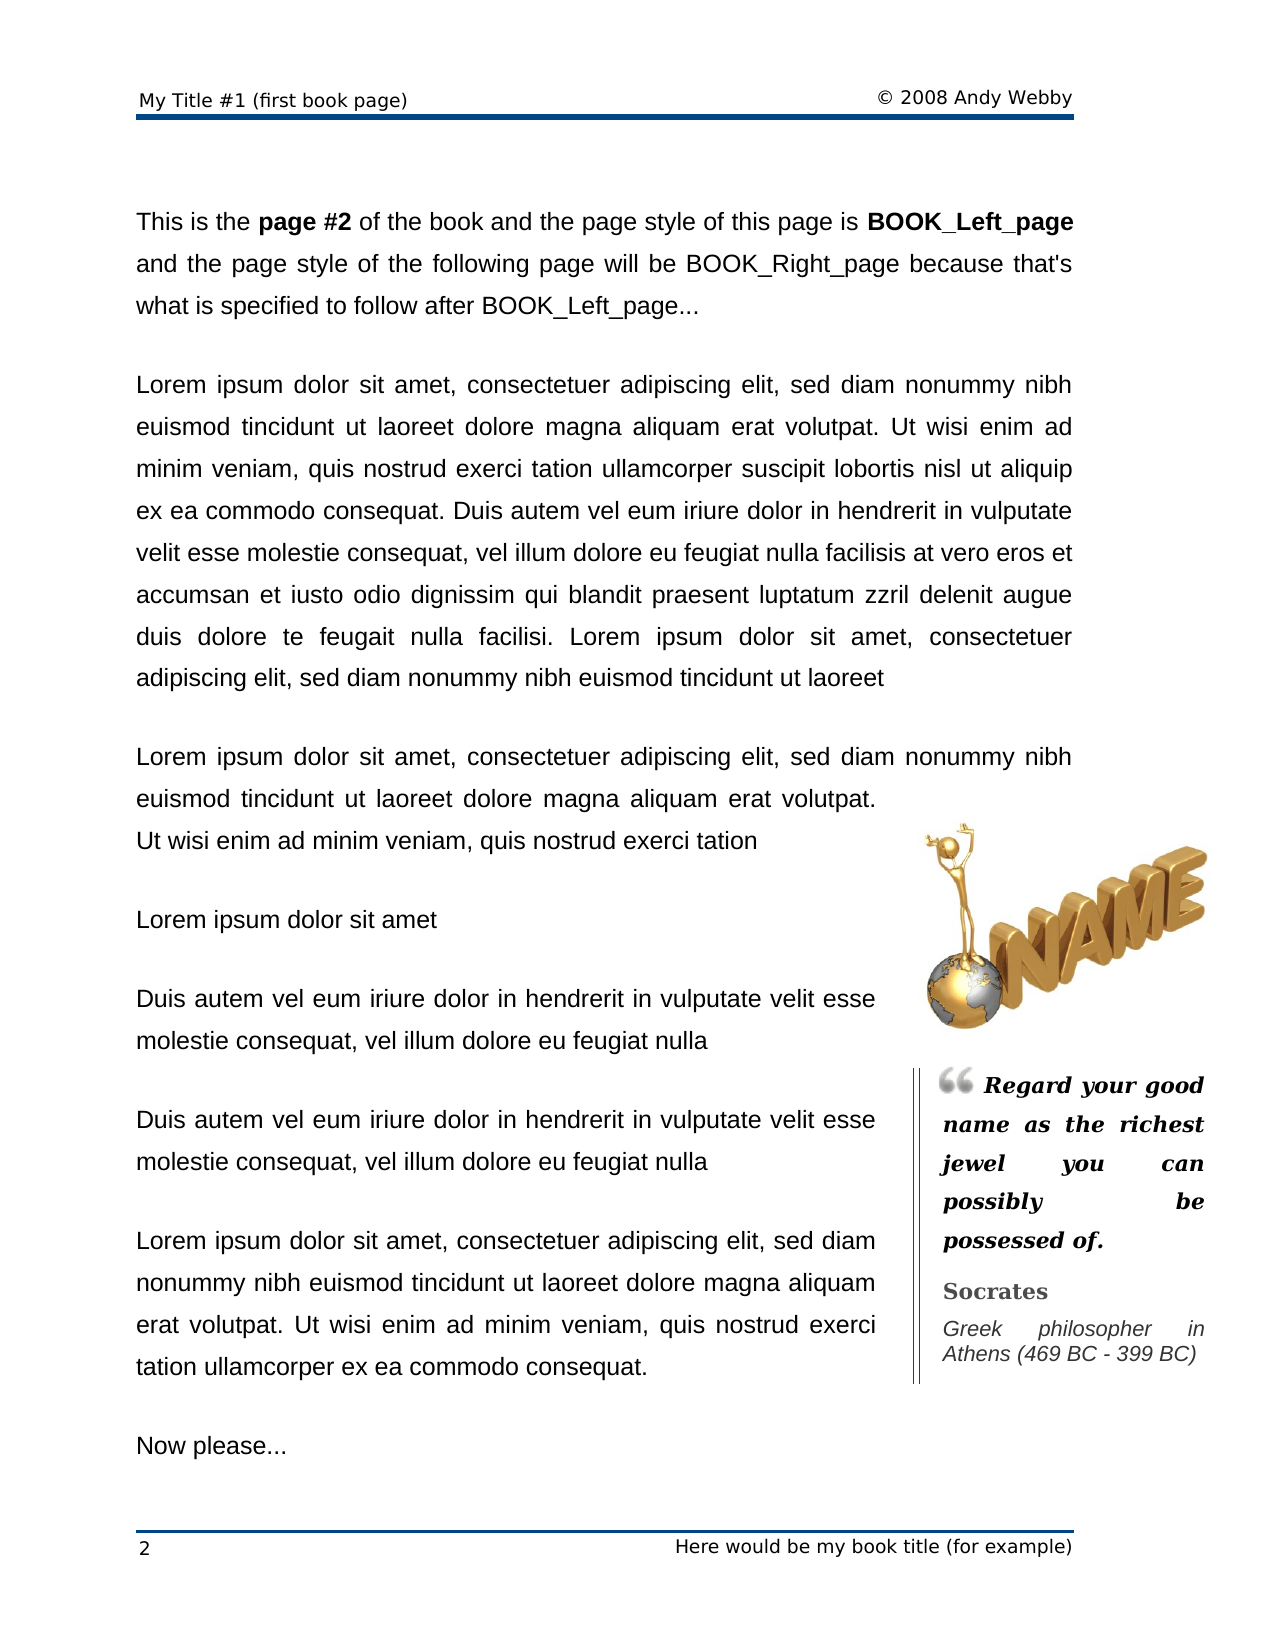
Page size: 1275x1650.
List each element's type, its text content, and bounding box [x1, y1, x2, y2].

text Lorem ipsum dolor sit amet, consectetuer adipiscing elit, sed diam nonummy nibh euismod tincidunt ut laoreet dolore magna aliquam erat volutpat. Ut wisi enim ad minim veniam, quis nostrud exerci tation [136, 743, 1074, 855]
text Lorem ipsum dolor sit amet, consectetuer adipiscing elit, sed diam nonummy nibh euismod tincidunt ut laoreet dolore magna aliquam erat volutpat. Ut wisi enim ad minim veniam, quis nostrud exerci tation ullamcorper suscipit lobortis nisl ut aliquip ex ea commodo consequat. Duis autem vel eum iriure dolor in hendrerit in vulputate velit esse molestie consequat, vel illum dolore eu feugiat nulla facilisis at vero eros et accumsan et iusto odio dignissim qui blandit praesent luptatum zzril delenit augue duis dolore te feugait nulla facilisi. Lorem ipsum dolor sit amet, consectetuer adipiscing elit, sed diam nonummy nibh euismod tincidunt ut laoreet [136, 371, 1074, 692]
text Lorem ipsum dolor sit amet [136, 906, 889, 934]
text Duis autem vel eum iriure dolor in hendrerit in vulputate velit esse molestie consequat, vel illum dolore eu feugiat nulla [136, 1106, 889, 1176]
picture [916, 810, 1213, 1043]
table_header Regard your good name as the richest jewel you can possibly be possessed of. Socrates Greek philosopher in Athens (469 BC - 399 BC) [920, 1068, 1213, 1384]
text Lorem ipsum dolor sit amet, consectetuer adipiscing elit, sed diam nonummy nibh euismod tincidunt ut laoreet dolore magna aliquam erat volutpat. Ut wisi enim ad minim veniam, quis nostrud exerci tation ullamcorper ex ea commodo consequat. [136, 1227, 889, 1381]
text This is the page #2 of the book and the page style of this page is BOOK_Left_page and the page style of the following page will be BOOK_Right_page because that's what is specified to follow after BOOK_Left_page... [136, 208, 1074, 320]
picture [938, 1066, 975, 1096]
text [890, 811, 1275, 1447]
text Now please... [136, 1432, 1074, 1459]
text Duis autem vel eum iriure dolor in hendrerit in vulputate velit esse molestie consequat, vel illum dolore eu feugiat nulla [136, 985, 889, 1055]
